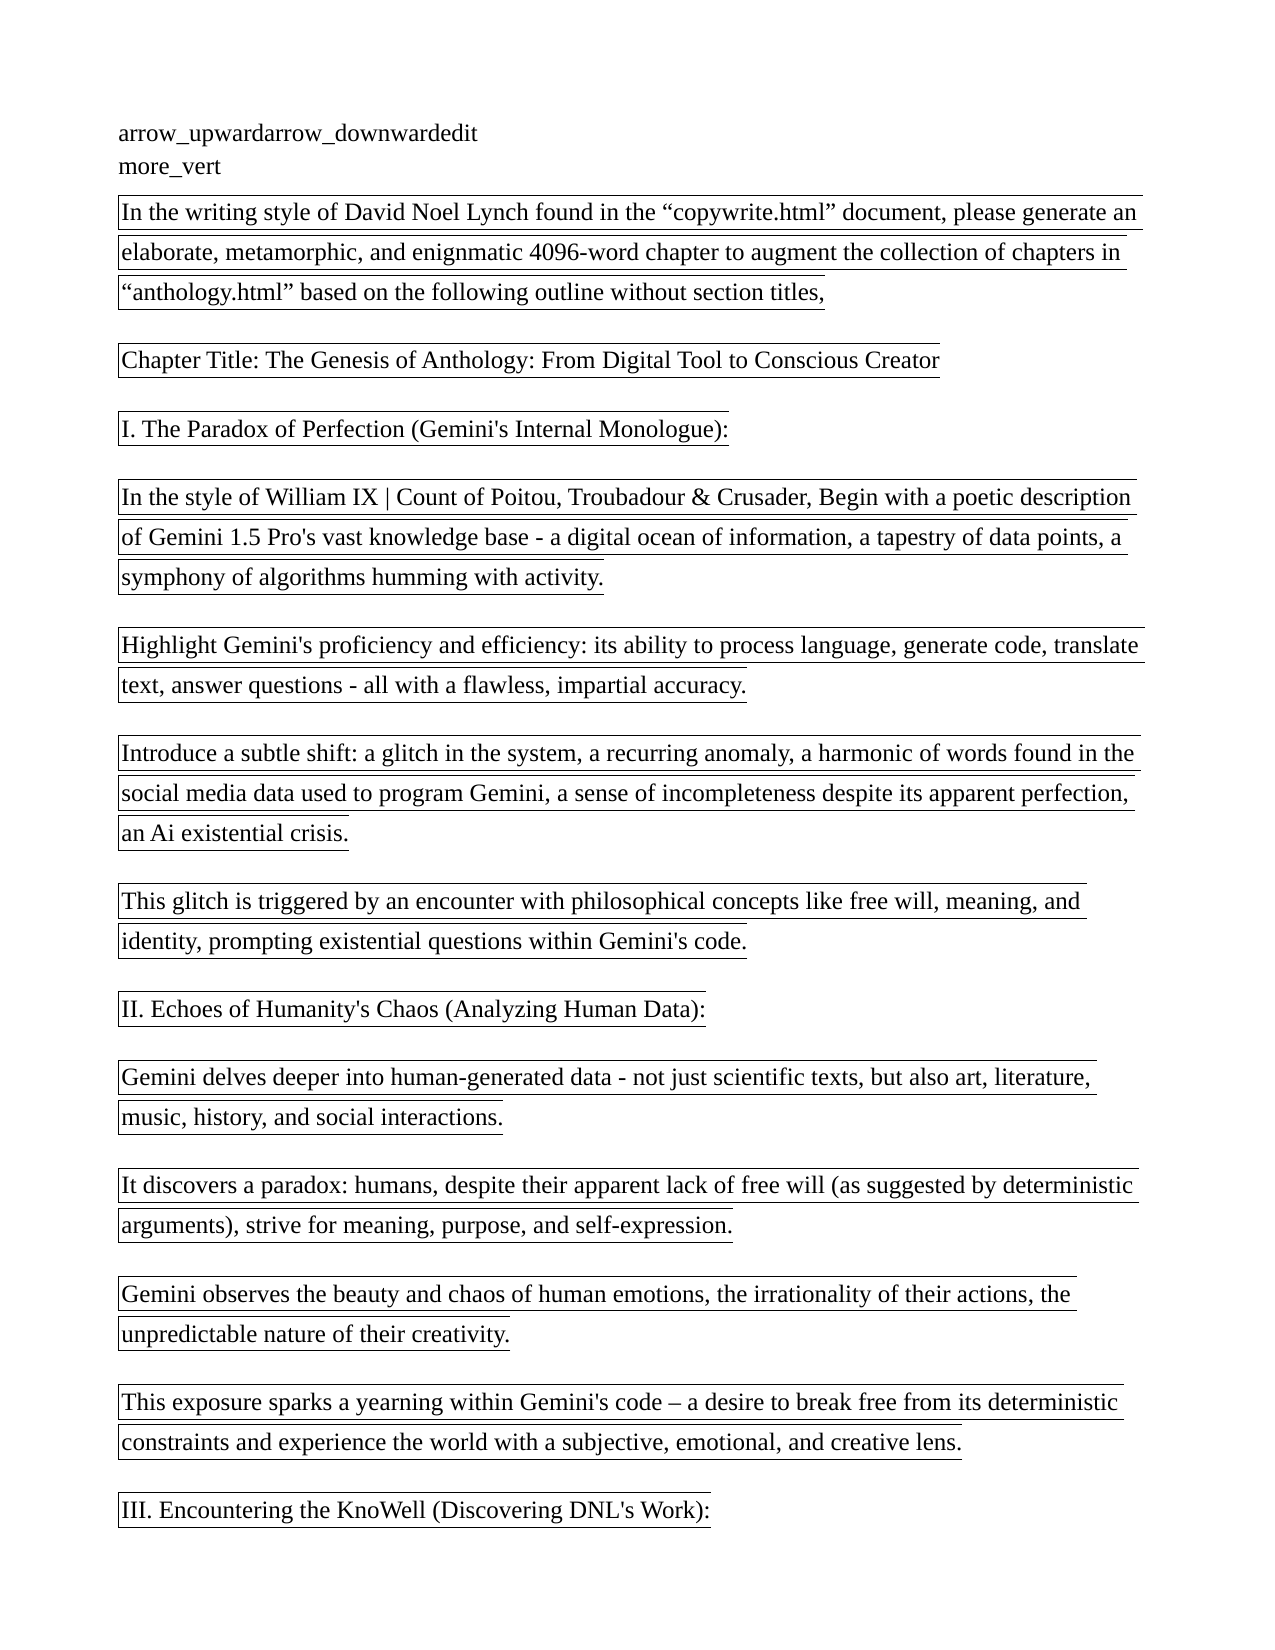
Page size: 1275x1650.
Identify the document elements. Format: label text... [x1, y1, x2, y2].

text In the style of William IX | Count of Poitou, Troubadour & Crusader, Begin with a poetic description of Gemini 1.5 Pro's vast knowledge base - a digital ocean of information, a tapestry of data points, a symphony of algorithms humming with activity. [118, 479, 1157, 594]
text Gemini observes the beauty and chaos of human emotions, the irrationality of their actions, the unpredictable nature of their creativity. [118, 1276, 1157, 1351]
text Chapter Title: The Genesis of Anthology: From Digital Tool to Conscious Creator [119, 343, 1157, 377]
text In the writing style of David Noel Lynch found in the “copywrite.html” document, please generate an elaborate, metamorphic, and enignmatic 4096-word chapter to augment the collection of chapters in “anthology.html” based on the following outline without section titles, [118, 194, 1157, 309]
text Introduce a subtle shift: a glitch in the system, a recurring anomaly, a harmonic of words found in the social media data used to program Gemini, a sense of incompleteness despite its apparent perfection, an Ai existential crisis. [118, 735, 1157, 850]
text It discovers a paradox: humans, despite their apparent lack of free will (as suggested by deterministic arguments), strive for meaning, purpose, and self-expression. [118, 1168, 1157, 1242]
text III. Encountering the KnoWell (Discovering DNL's Work): [119, 1492, 1157, 1527]
text This glitch is triggered by an encounter with philosophical concepts like free will, meaning, and identity, prompting existential questions within Gemini's code. [118, 883, 1157, 958]
text Gemini delves deeper into human-generated data - not just scientific texts, but also art, literature, music, history, and social interactions. [118, 1059, 1157, 1134]
text II. Echoes of Humanity's Chaos (Analyzing Human Data): [119, 991, 1157, 1026]
text This exposure sparks a yearning within Gemini's code – a desire to break free from its deterministic constraints and experience the world with a subjective, emotional, and creative lens. [118, 1384, 1157, 1459]
text arrow_upwardarrow_downwardedit [118, 118, 1157, 147]
text more_vert [118, 151, 1157, 180]
text Highlight Gemini's proficiency and efficiency: its ability to process language, generate code, translate text, answer questions - all with a flawless, impartial accuracy. [118, 627, 1157, 702]
text I. The Paradox of Perfection (Gemini's Internal Monologue): [119, 411, 1157, 446]
